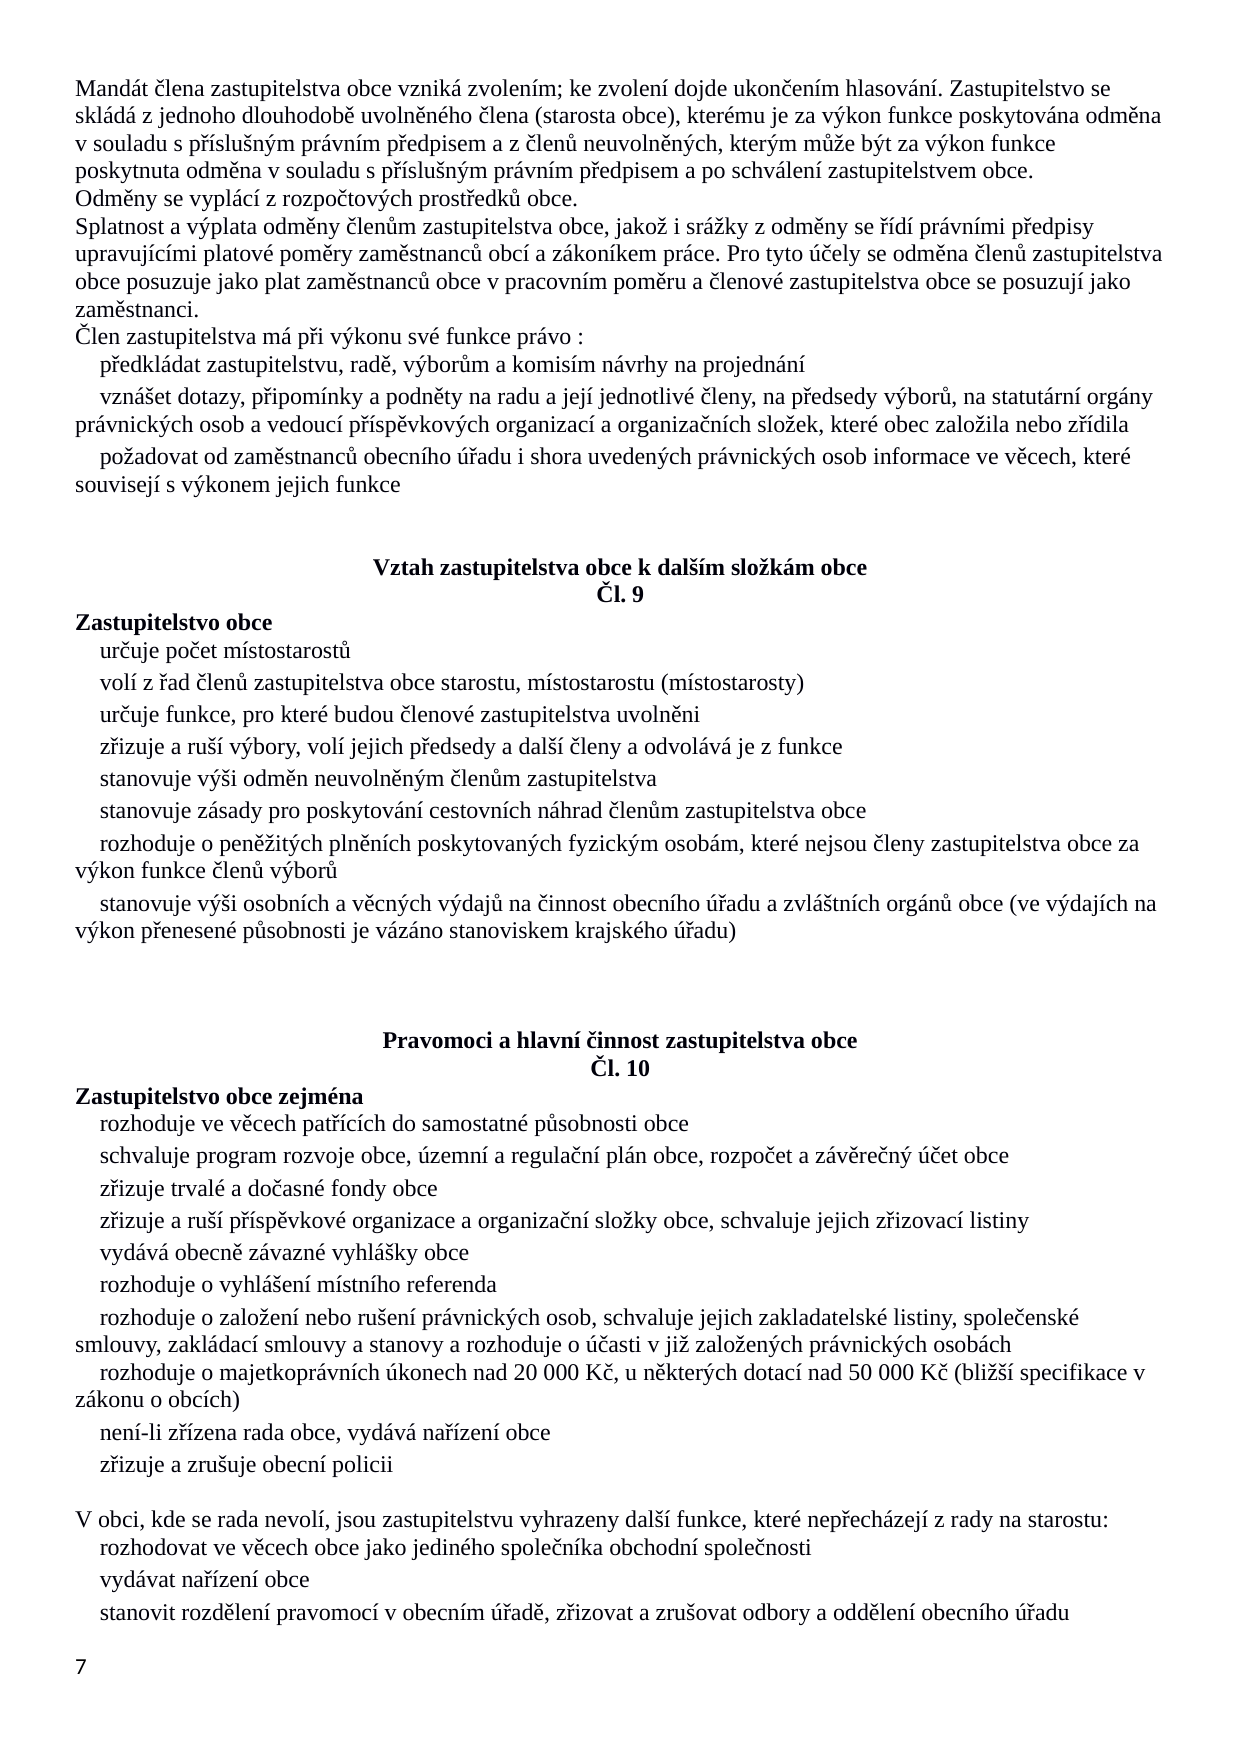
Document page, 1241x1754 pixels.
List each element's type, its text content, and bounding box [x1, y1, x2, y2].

text  určuje funkce, pro které budou členové zastupitelstva uvolněni [75, 700, 1165, 728]
text  stanovit rozdělení pravomocí v obecním úřadě, zřizovat a zrušovat odbory a oddělení obecního úřadu [75, 1597, 1165, 1625]
text  rozhoduje ve věcech patřících do samostatné působnosti obce [75, 1109, 1165, 1137]
text  stanovuje výši odměn neuvolněným členům zastupitelstva [75, 764, 1165, 792]
text V obci, kde se rada nevolí, jsou zastupitelstvu vyhrazeny další funkce, které nepřecházejí z rady na starostu: [75, 1506, 1165, 1533]
text  schvaluje program rozvoje obce, územní a regulační plán obce, rozpočet a závěrečný účet obce [75, 1142, 1165, 1169]
text  zřizuje a ruší výbory, volí jejich předsedy a další členy a odvolává je z funkce [75, 732, 1165, 760]
text Pravomoci a hlavní činnost zastupitelstva obce [75, 1027, 1165, 1054]
text  zřizuje a ruší příspěvkové organizace a organizační složky obce, schvaluje jejich zřizovací listiny [75, 1206, 1165, 1233]
text  stanovuje výši osobních a věcných výdajů na činnost obecního úřadu a zvláštních orgánů obce (ve výdajích na výkon přenesené působnosti je vázáno stanoviskem krajského úřadu) [75, 888, 1165, 944]
text  požadovat od zaměstnanců obecního úřadu i shora uvedených právnických osob informace ve věcech, které souvisejí s výkonem jejich funkce [75, 442, 1165, 498]
text Čl. 9 [75, 580, 1165, 608]
text  volí z řad členů zastupitelstva obce starostu, místostarostu (místostarosty) [75, 668, 1165, 695]
text  rozhodovat ve věcech obce jako jediného společníka obchodní společnosti [75, 1533, 1165, 1561]
text  rozhoduje o majetkoprávních úkonech nad 20 000 Kč, u některých dotací nad 50 000 Kč (bližší specifikace v zákonu o obcích) [75, 1358, 1165, 1413]
text Člen zastupitelstva má při výkonu své funkce právo : [75, 322, 1165, 350]
text Odměny se vyplácí z rozpočtových prostředků obce. [75, 184, 1165, 212]
text  předkládat zastupitelstvu, radě, výborům a komisím návrhy na projednání [75, 350, 1165, 377]
text  určuje počet místostarostů [75, 636, 1165, 663]
text Čl. 10 [75, 1054, 1165, 1082]
text  vznášet dotazy, připomínky a podněty na radu a její jednotlivé členy, na předsedy výborů, na statutární orgány právnických osob a vedoucí příspěvkových organizací a organizačních složek, které obec založila nebo zřídila [75, 382, 1165, 437]
text  vydávat nařízení obce [75, 1565, 1165, 1593]
text Zastupitelstvo obce [75, 608, 1165, 636]
text  rozhoduje o peněžitých plněních poskytovaných fyzickým osobám, které nejsou členy zastupitelstva obce za výkon funkce členů výborů [75, 829, 1165, 884]
text  není-li zřízena rada obce, vydává nařízení obce [75, 1418, 1165, 1445]
text Splatnost a výplata odměny členům zastupitelstva obce, jakož i srážky z odměny se řídí právními předpisy upravujícími platové poměry zaměstnanců obcí a zákoníkem práce. Pro tyto účely se odměna členů zastupitelstva obce posuzuje jako plat zaměstnanců obce v pracovním poměru a členové zastupitelstva obce se posuzují jako zaměstnanci. [75, 212, 1165, 322]
text  vydává obecně závazné vyhlášky obce [75, 1238, 1165, 1266]
text Zastupitelstvo obce zejména [75, 1082, 1165, 1109]
text  stanovuje zásady pro poskytování cestovních náhrad členům zastupitelstva obce [75, 797, 1165, 824]
text Vztah zastupitelstva obce k dalším složkám obce [75, 553, 1165, 580]
text  zřizuje trvalé a dočasné fondy obce [75, 1174, 1165, 1201]
text  rozhoduje o založení nebo rušení právnických osob, schvaluje jejich zakladatelské listiny, společenské smlouvy, zakládací smlouvy a stanovy a rozhoduje o účasti v již založených právnických osobách [75, 1302, 1165, 1358]
text Mandát člena zastupitelstva obce vzniká zvolením; ke zvolení dojde ukončením hlasování. Zastupitelstvo se skládá z jednoho dlouhodobě uvolněného člena (starosta obce), kterému je za výkon funkce poskytována odměna v souladu s příslušným právním předpisem a z členů neuvolněných, kterým může být za výkon funkce poskytnuta odměna v souladu s příslušným právním předpisem a po schválení zastupitelstvem obce. [75, 74, 1165, 184]
text  rozhoduje o vyhlášení místního referenda [75, 1270, 1165, 1298]
text  zřizuje a zrušuje obecní policii [75, 1450, 1165, 1478]
